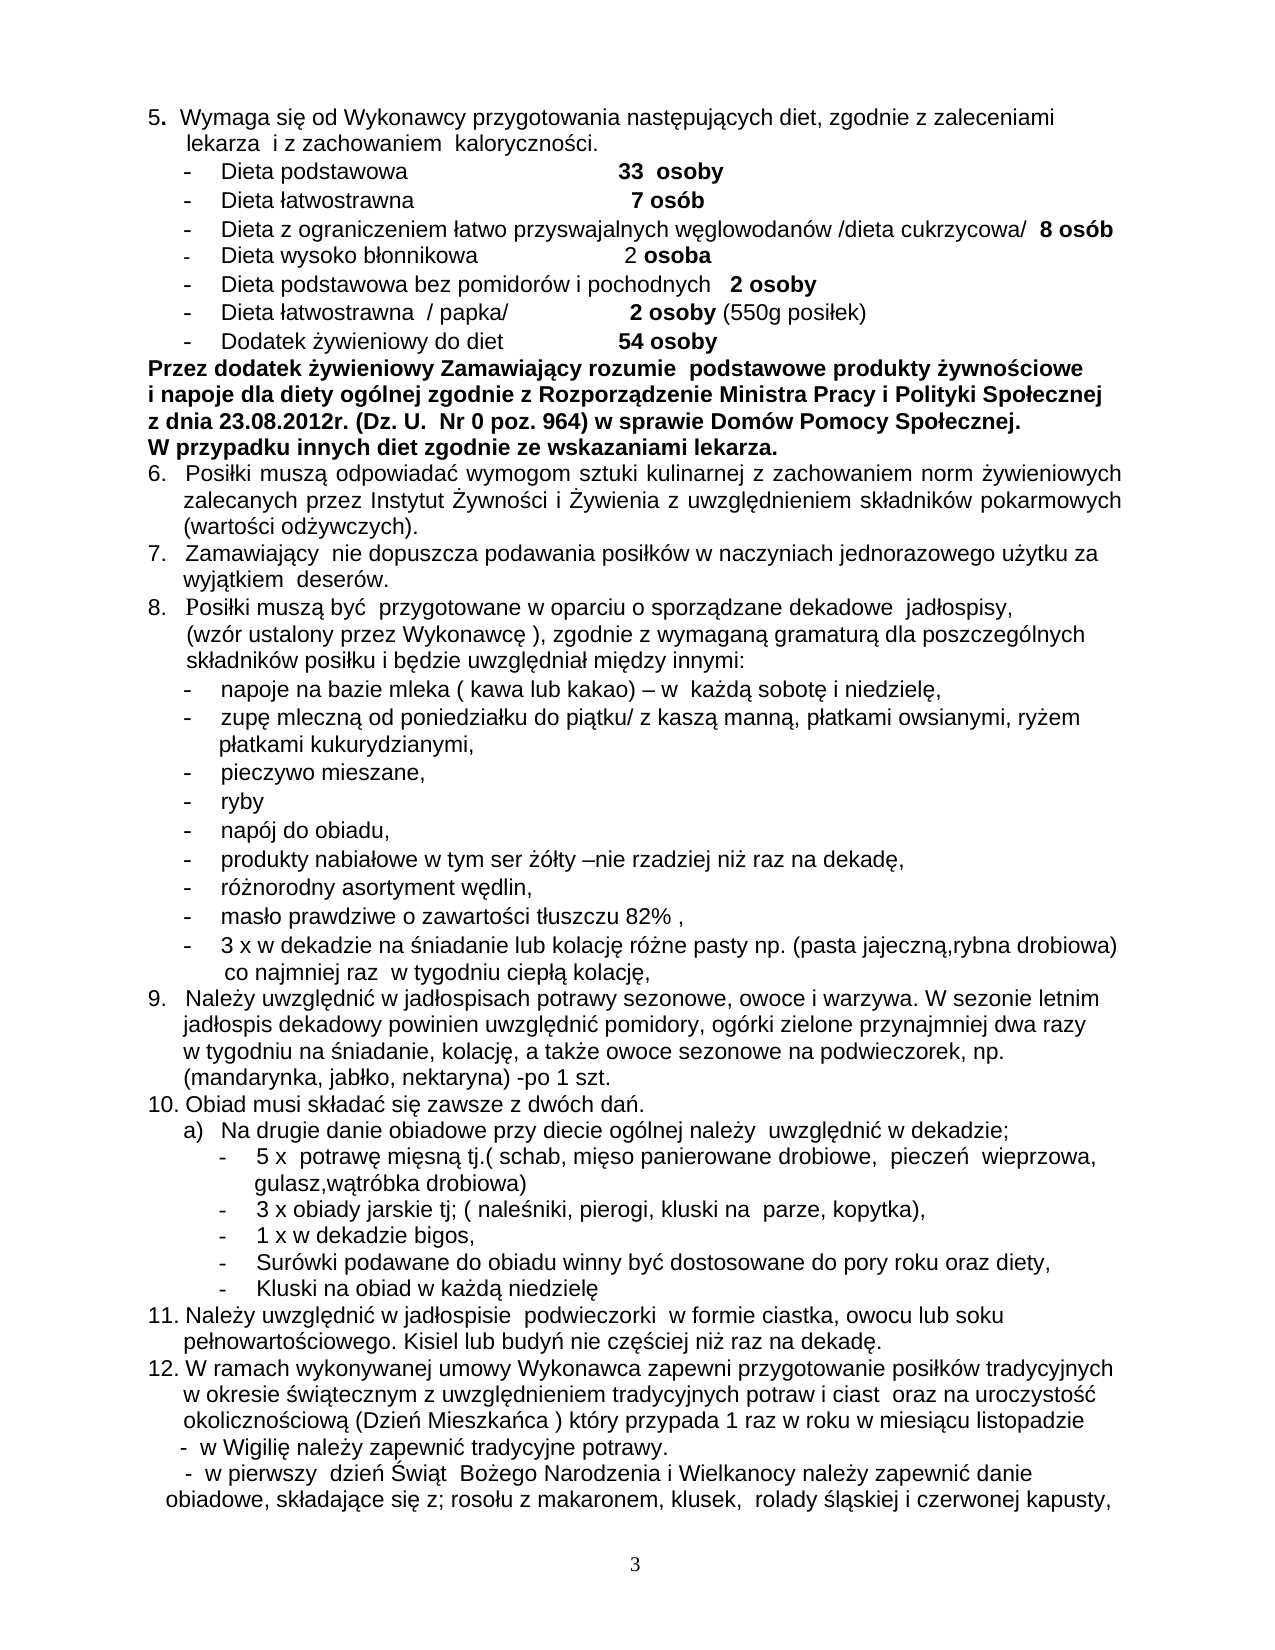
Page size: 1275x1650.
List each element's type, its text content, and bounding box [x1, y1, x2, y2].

list różnorodny asortyment wędlin, [183, 872, 1122, 901]
text składników posiłku i będzie uwzględniał między innymi: [148, 647, 1122, 674]
list produkty nabiałowe w tym ser żółty –nie rzadziej niż raz na dekadę, [183, 844, 1122, 872]
list Należy uwzględnić w jadłospisach potrawy sezonowe, owoce i warzywa. W sezonie letnim jadłospis dekadowy powinien uwzględnić pomidory, ogórki zielone przynajmniej dwa razy w tygodniu na śniadanie, kolację, a także owoce sezonowe na podwieczorek, np. (mandarynka, jabłko, nektaryna) -po 1 szt. [148, 985, 1122, 1091]
list Dieta łatwostrawna / papka/ 2 osoby (550g posiłek) [183, 297, 1122, 326]
list pieczywo mieszane, [183, 757, 1122, 786]
list masło prawdziwe o zawartości tłuszczu 82% , [183, 901, 1122, 930]
list Dieta łatwostrawna 7 osób [183, 185, 1122, 214]
text - w pierwszy dzień Świąt Bożego Narodzenia i Wielkanocy należy zapewnić danie obiadowe, składające się z; rosołu z makaronem, klusek, rolady śląskiej i czerwonej kapusty, [165, 1460, 1122, 1513]
list Zamawiający nie dopuszcza podawania posiłków w naczyniach jednorazowego użytku za wyjątkiem deserów. [148, 539, 1122, 592]
list 3 x w dekadzie na śniadanie lub kolację różne pasty np. (pasta jajeczną,rybna drobiowa) [183, 930, 1122, 959]
list Dieta wysoko błonnikowa 2 osoba [183, 242, 1122, 269]
list 1 x w dekadzie bigos, [218, 1222, 1122, 1249]
text (wzór ustalony przez Wykonawcę ), zgodnie z wymaganą gramaturą dla poszczególnych [148, 621, 1122, 647]
list Surówki podawane do obiadu winny być dostosowane do pory roku oraz diety, [218, 1249, 1122, 1275]
list Należy uwzględnić w jadłospisie podwieczorki w formie ciastka, owocu lub soku pełnowartościowego. Kisiel lub budyń nie częściej niż raz na dekadę. [148, 1302, 1122, 1354]
list zupę mleczną od poniedziałku do piątku/ z kaszą manną, płatkami owsianymi, ryżem płatkami kukurydzianymi, [183, 702, 1122, 757]
list Obiad musi składać się zawsze z dwóch dań. [148, 1091, 1122, 1117]
list Posiłki muszą odpowiadać wymogom sztuki kulinarnej z zachowaniem norm żywieniowych zalecanych przez Instytut Żywności i Żywienia z uwzględnieniem składników pokarmowych (wartości odżywczych). [148, 460, 1122, 539]
text 5. Wymaga się od Wykonawcy przygotowania następujących diet, zgodnie z zaleceniami [148, 103, 1122, 130]
list Na drugie danie obiadowe przy diecie ogólnej należy uwzględnić w dekadzie; [183, 1117, 1122, 1143]
list Posiłki muszą być przygotowane w oparciu o sporządzane dekadowe jadłospisy, [148, 592, 1122, 621]
text co najmniej raz w tygodniu ciepłą kolację, [148, 959, 1122, 985]
list W ramach wykonywanej umowy Wykonawca zapewni przygotowanie posiłków tradycyjnych w okresie świątecznym z uwzględnieniem tradycyjnych potraw i ciast oraz na uroczystość okolicznościową (Dzień Mieszkańca ) który przypada 1 raz w roku w miesiącu listopadzie [148, 1354, 1122, 1434]
list Dodatek żywieniowy do diet 54 osoby [183, 326, 1122, 355]
text - w Wigilię należy zapewnić tradycyjne potrawy. [148, 1434, 1122, 1460]
text lekarza i z zachowaniem kaloryczności. [148, 130, 1122, 156]
list 5 x potrawę mięsną tj.( schab, mięso panierowane drobiowe, pieczeń wieprzowa, gulasz,wątróbka drobiowa) [218, 1143, 1122, 1196]
list Dieta podstawowa bez pomidorów i pochodnych 2 osoby [183, 269, 1122, 297]
list Dieta podstawowa 33 osoby [183, 156, 1122, 185]
list napoje na bazie mleka ( kawa lub kakao) – w każdą sobotę i niedzielę, [183, 674, 1122, 702]
list Kluski na obiad w każdą niedzielę [218, 1275, 1122, 1302]
list ryby [183, 786, 1122, 815]
list Dieta z ograniczeniem łatwo przyswajalnych węglowodanów /dieta cukrzycowa/ 8 osób [183, 214, 1122, 242]
list 3 x obiady jarskie tj; ( naleśniki, pierogi, kluski na parze, kopytka), [218, 1196, 1122, 1222]
text Przez dodatek żywieniowy Zamawiający rozumie podstawowe produkty żywnościowe i napoje dla diety ogólnej zgodnie z Rozporządzenie Ministra Pracy i Polityki Społecznej z dnia 23.08.2012r. (Dz. U. Nr 0 poz. 964) w sprawie Domów Pomocy Społecznej. W przypadku innych diet zgodnie ze wskazaniami lekarza. [148, 355, 1122, 460]
list napój do obiadu, [183, 815, 1122, 844]
